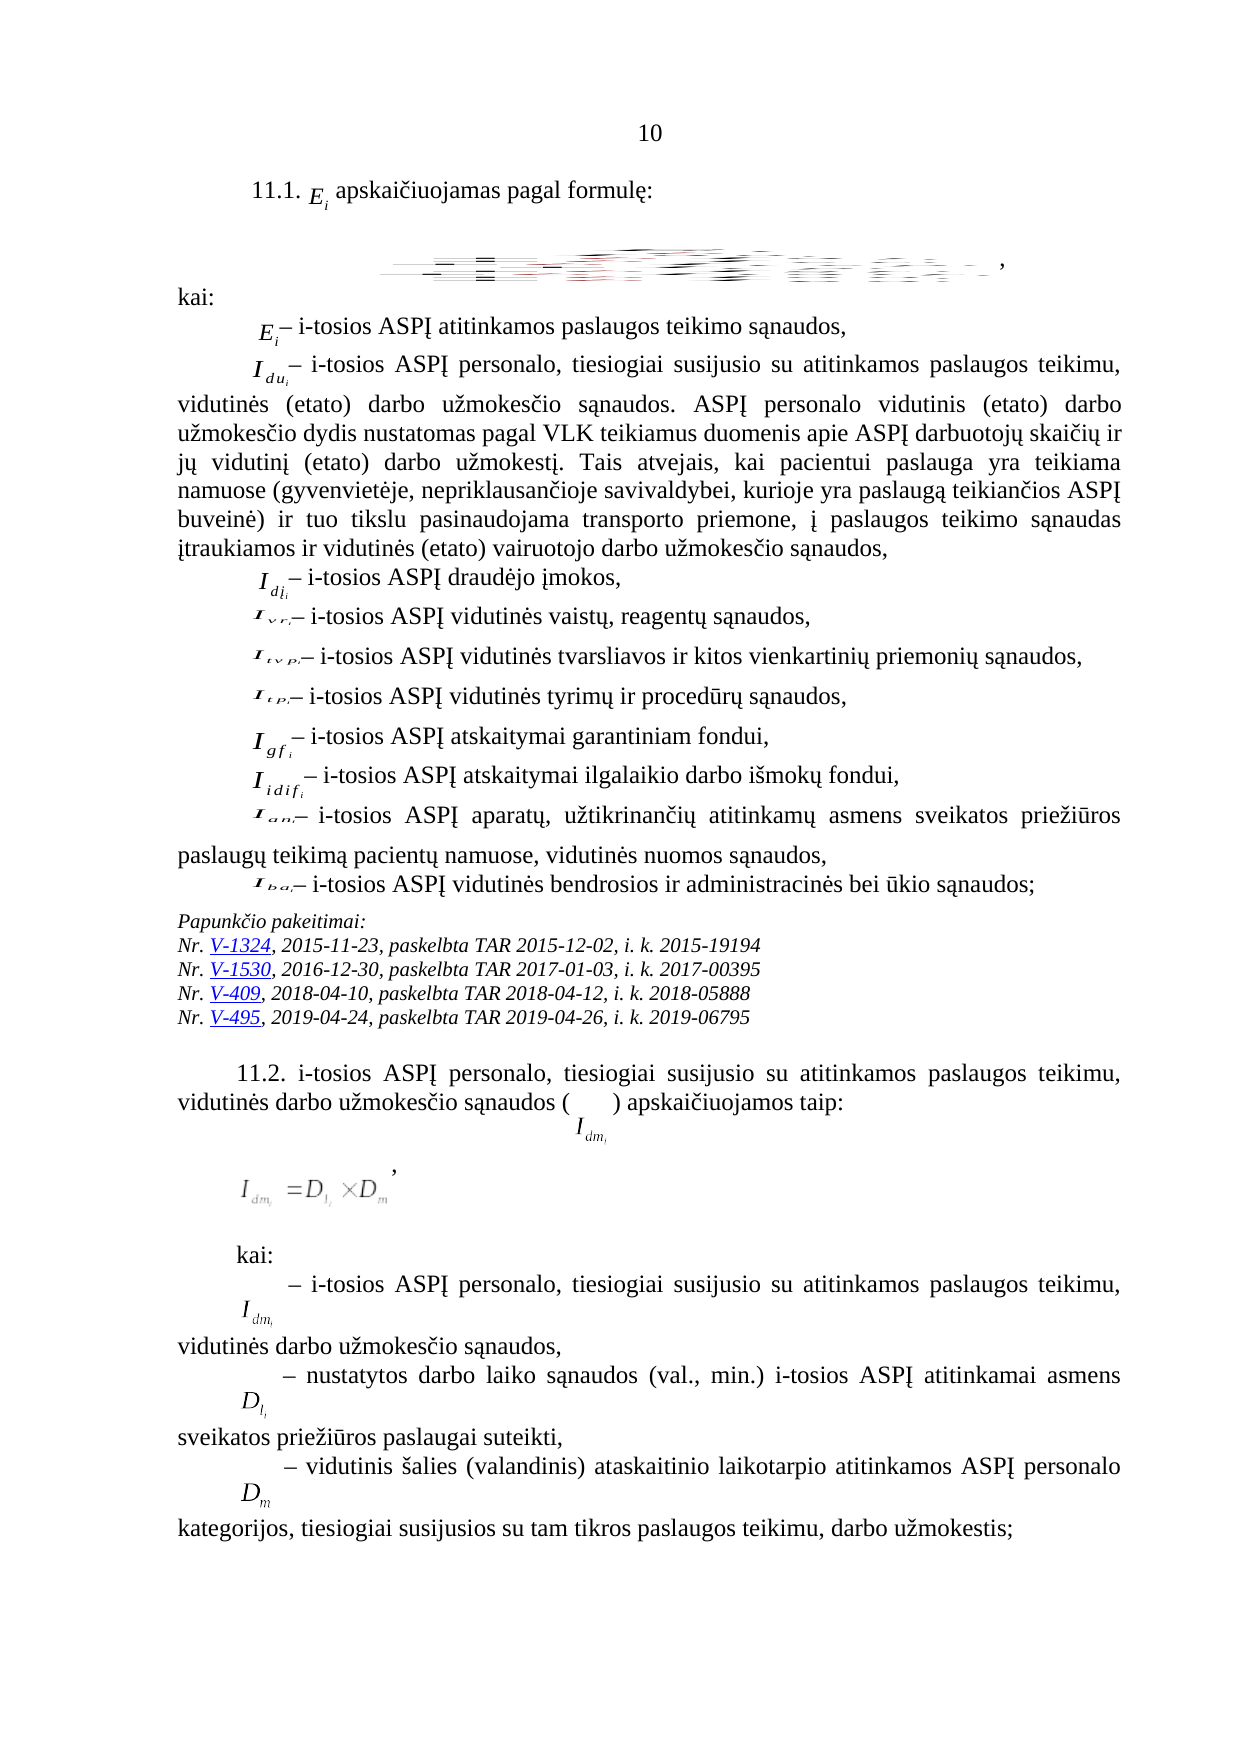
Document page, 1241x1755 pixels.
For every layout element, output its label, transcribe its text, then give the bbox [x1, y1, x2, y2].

text – i-tosios ASPĮ vidutinės vaistų, reagentų sąnaudos, [177, 601, 1122, 641]
text , [177, 243, 1122, 282]
text – vidutinis šalies (valandinis) ataskaitinio laikotarpio atitinkamos ASPĮ personalo kategorijos, tiesiogiai susijusios su tam tikros paslaugos teikimu, darbo užmokestis; [177, 1451, 1122, 1542]
text – i-tosios ASPĮ personalo, tiesiogiai susijusio su atitinkamos paslaugos teikimu, vidutinės (etato) darbo užmokesčio sąnaudos. ASPĮ personalo vidutinis (etato) darbo užmokesčio dydis nustatomas pagal VLK teikiamus duomenis apie ASPĮ darbuotojų skaičių ir jų vidutinį (etato) darbo užmokestį. Tais atvejais, kai pacientui paslauga yra teikiama namuose (gyvenvietėje, nepriklausančioje savivaldybei, kurioje yra paslaugą teikiančios ASPĮ buveinė) ir tuo tikslu pasinaudojama transporto priemone, į paslaugos teikimo sąnaudas įtraukiamos ir vidutinės (etato) vairuotojo darbo užmokesčio sąnaudos, [177, 349, 1122, 562]
text – nustatytos darbo laiko sąnaudos (val., min.) i-tosios ASPĮ atitinkamai asmens sveikatos priežiūros paslaugai suteikti, [177, 1360, 1122, 1451]
text Nr. V-1324, 2015-11-23, paskelbta TAR 2015-12-02, i. k. 2015-19194 [177, 933, 1122, 957]
text – i-tosios ASPĮ atitinkamos paslaugos teikimo sąnaudos, [177, 311, 1122, 349]
text Papunkčio pakeitimai: [177, 909, 1122, 933]
text – i-tosios ASPĮ personalo, tiesiogiai susijusio su atitinkamos paslaugos teikimu, vidutinės darbo užmokesčio sąnaudos, [177, 1269, 1122, 1360]
text Nr. V-1530, 2016-12-30, paskelbta TAR 2017-01-03, i. k. 2017-00395 [177, 957, 1122, 981]
text Nr. V-495, 2019-04-24, paskelbta TAR 2019-04-26, i. k. 2019-06795 [177, 1005, 1122, 1029]
text – i-tosios ASPĮ draudėjo įmokos, [177, 562, 1122, 601]
text 11.1. apskaičiuojamas pagal formulę: [177, 176, 1122, 214]
text kai: [177, 1240, 1122, 1269]
text Nr. V-409, 2018-04-10, paskelbta TAR 2018-04-12, i. k. 2018-05888 [177, 981, 1122, 1005]
text , [177, 1149, 1122, 1211]
text – i-tosios ASPĮ atskaitymai garantiniam fondui, [177, 721, 1122, 761]
text – i-tosios ASPĮ atskaitymai ilgalaikio darbo išmokų fondui, [177, 761, 1122, 800]
text – i-tosios ASPĮ vidutinės tyrimų ir procedūrų sąnaudos, [177, 681, 1122, 721]
text – i-tosios ASPĮ aparatų, užtikrinančių atitinkamų asmens sveikatos priežiūros paslaugų teikimą pacientų namuose, vidutinės nuomos sąnaudos, [177, 800, 1122, 869]
text – i-tosios ASPĮ vidutinės bendrosios ir administracinės bei ūkio sąnaudos; [177, 869, 1122, 909]
text – i-tosios ASPĮ vidutinės tvarsliavos ir kitos vienkartinių priemonių sąnaudos, [177, 641, 1122, 681]
text 11.2. i-tosios ASPĮ personalo, tiesiogiai susijusio su atitinkamos paslaugos teikimu, vidutinės darbo užmokesčio sąnaudos () apskaičiuojamos taip: [177, 1058, 1122, 1149]
text kai: [177, 282, 1122, 311]
